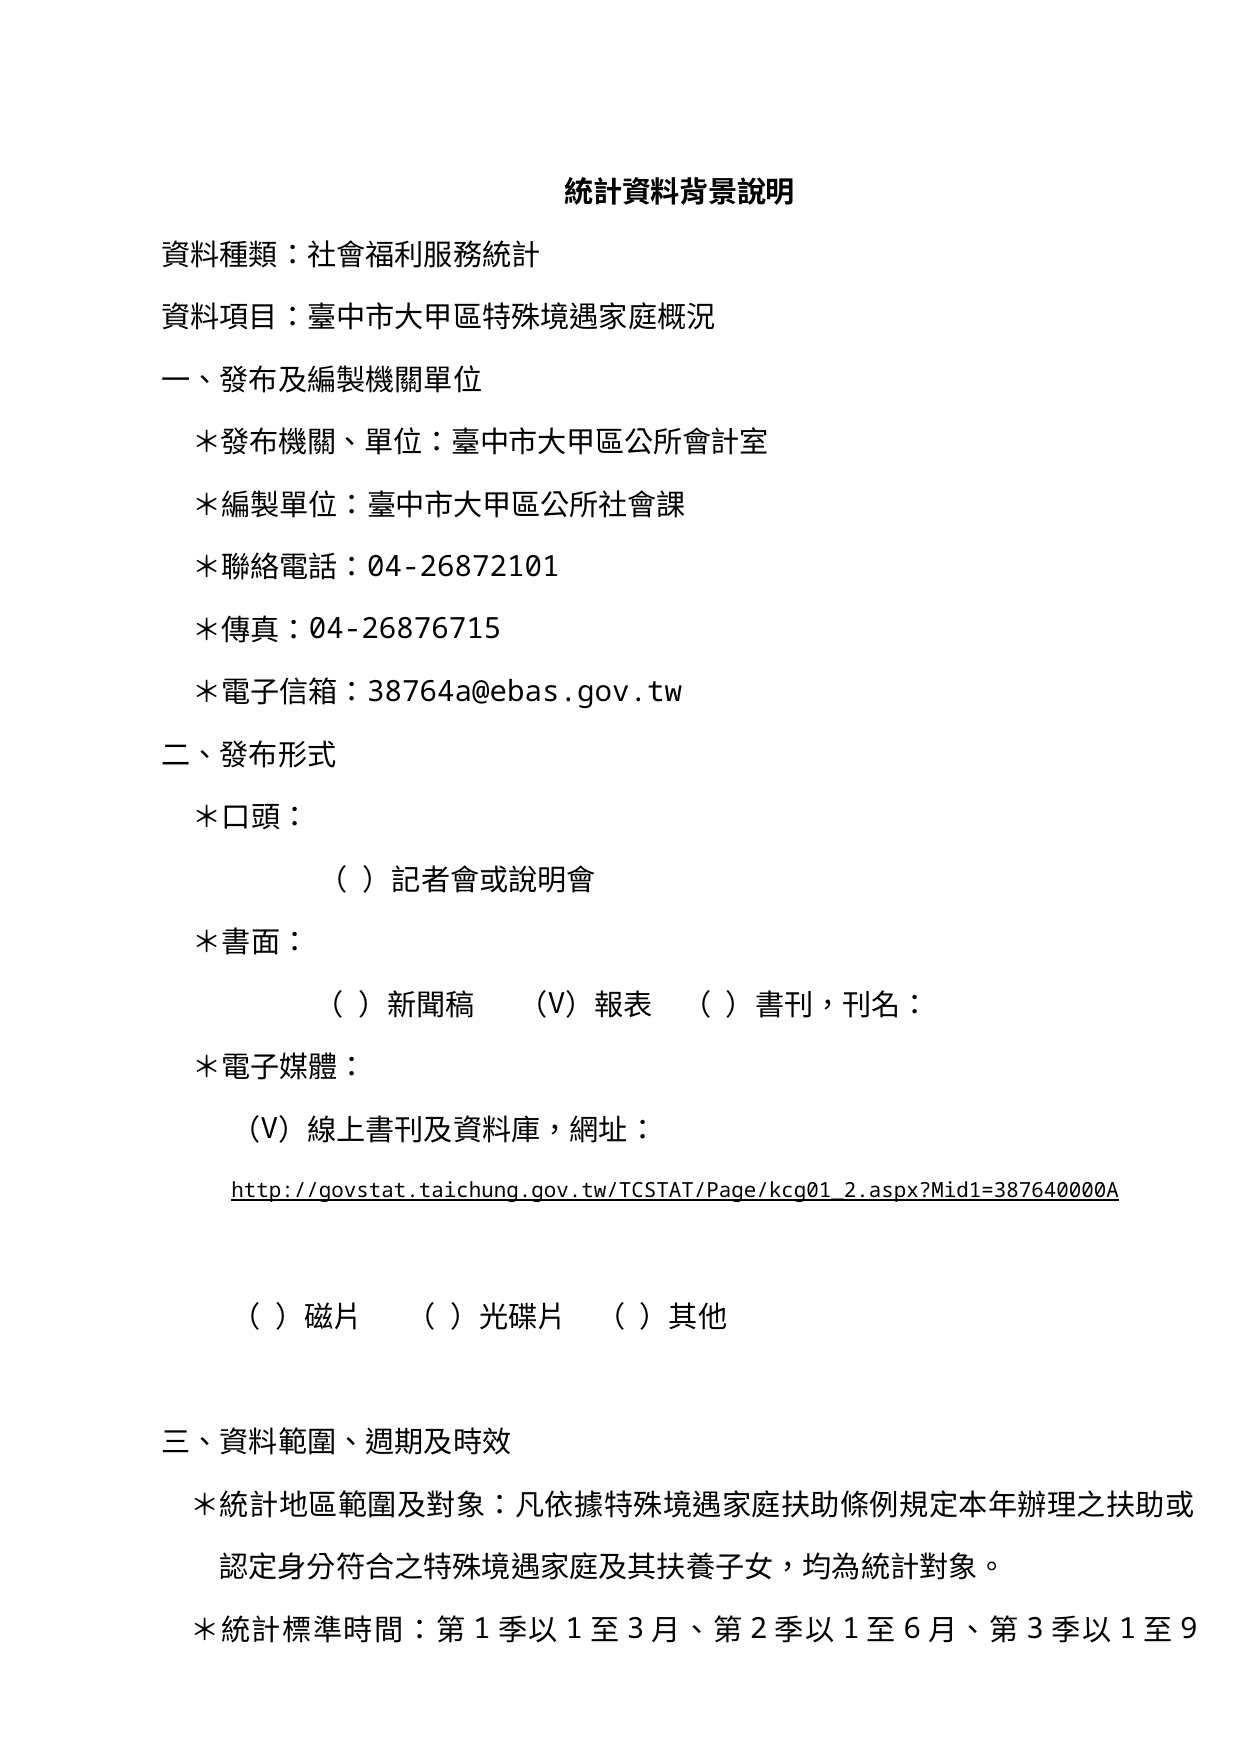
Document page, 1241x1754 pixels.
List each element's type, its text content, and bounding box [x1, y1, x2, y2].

table_header 統計資料背景說明 資料種類：社會福利服務統計 資料項目：臺中市大甲區特殊境遇家庭概況 一、發布及編製機關單位 ＊發布機關、單位：臺中市大甲區公所會計室 ＊編製單位：臺中市大甲區公所社會課 ＊聯絡電話：04-26872101 ＊傳真：04-26876715 ＊電子信箱：38764a@ebas.gov.tw 二、發布形式 口頭： （ ）記者會或說明會 書面： （ ）新聞稿 （V）報表 （ ）書刊，刊名： ＊電子媒體： （V）線上書刊及資料庫，網址： http://govstat.taichung.gov.tw/TCSTAT/Page/kcg01_2.aspx?Mid1=387640000A （ ）磁片 （ ）光碟片 （ ）其他 三、資料範圍、週期及時效 ＊統計地區範圍及對象：凡依據特殊境遇家庭扶助條例規定本年辦理之扶助或認定身分符合之特殊境遇家庭及其扶養子女，均為統計對象。 ＊統計標準時間：第1季以1至3月、第2季以1至6月、第3季以1至9 [150, 148, 1209, 1648]
